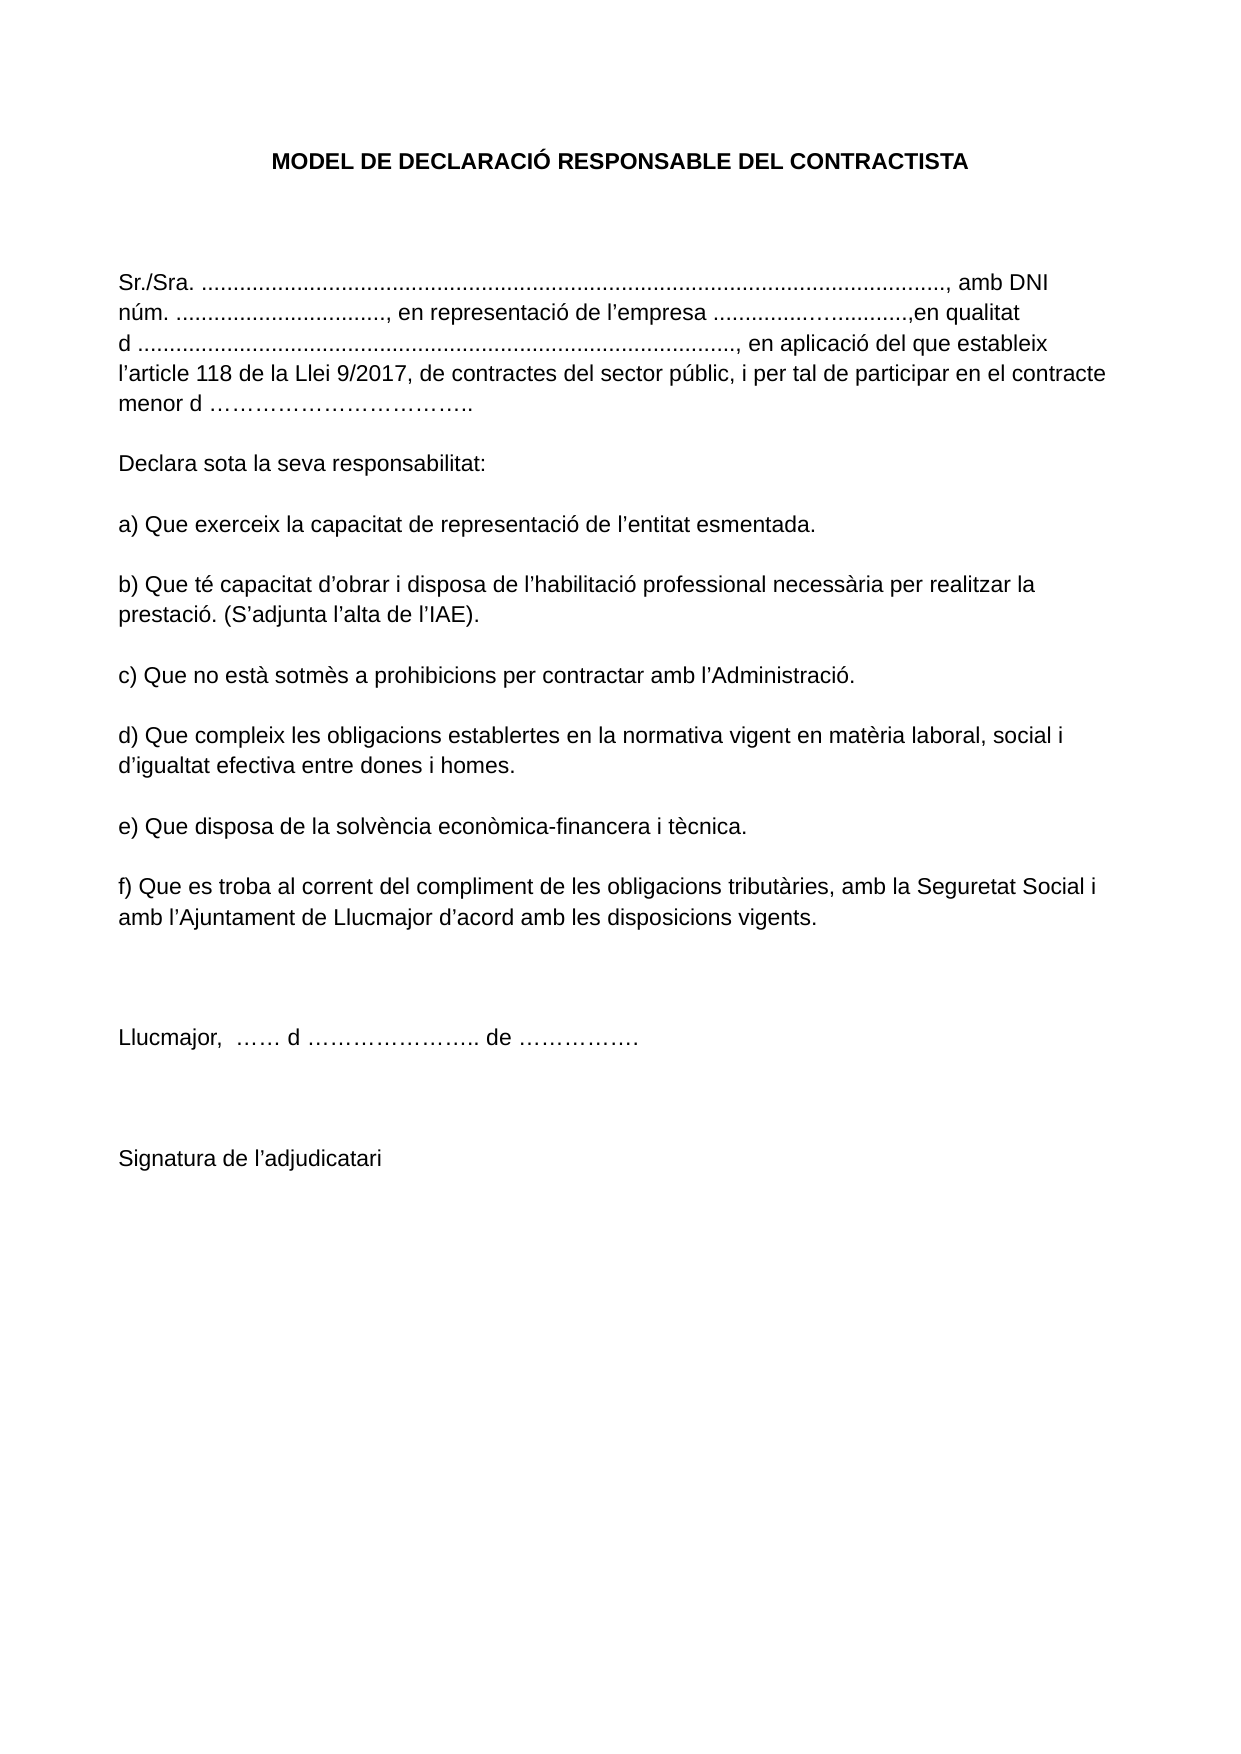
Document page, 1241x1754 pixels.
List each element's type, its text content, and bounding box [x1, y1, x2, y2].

text f) Que es troba al corrent del compliment de les obligacions tributàries, amb la Seguretat Social i amb l’Ajuntament de Llucmajor d’acord amb les disposicions vigents. [118, 873, 1122, 930]
text Llucmajor, …… d ………………….. de ……………. [118, 1024, 1122, 1051]
text b) Que té capacitat d’obrar i disposa de l’habilitació professional necessària per realitzar la prestació. (S’adjunta l’alta de l’IAE). [118, 571, 1122, 628]
text d) Que compleix les obligacions establertes en la normativa vigent en matèria laboral, social i d’igualtat efectiva entre dones i homes. [118, 722, 1122, 779]
text Declara sota la seva responsabilitat: [118, 450, 1122, 477]
text c) Que no està sotmès a prohibicions per contractar amb l’Administració. [118, 662, 1122, 688]
text a) Que exerceix la capacitat de representació de l’entitat esmentada. [118, 511, 1122, 537]
text MODEL DE DECLARACIÓ RESPONSABLE DEL CONTRACTISTA [118, 148, 1122, 175]
text e) Que disposa de la solvència econòmica-financera i tècnica. [118, 813, 1122, 839]
text Signatura de l’adjudicatari [118, 1145, 1122, 1172]
text Sr./Sra. ....................................................................................................................., amb DNI núm. ................................., en representació de l’empresa ...............…............,en qualitat d .............................................................................................., en aplicació del que estableix l’article 118 de la Llei 9/2017, de contractes del sector públic, i per tal de participar en el contracte menor d …………………………….. [118, 269, 1122, 416]
